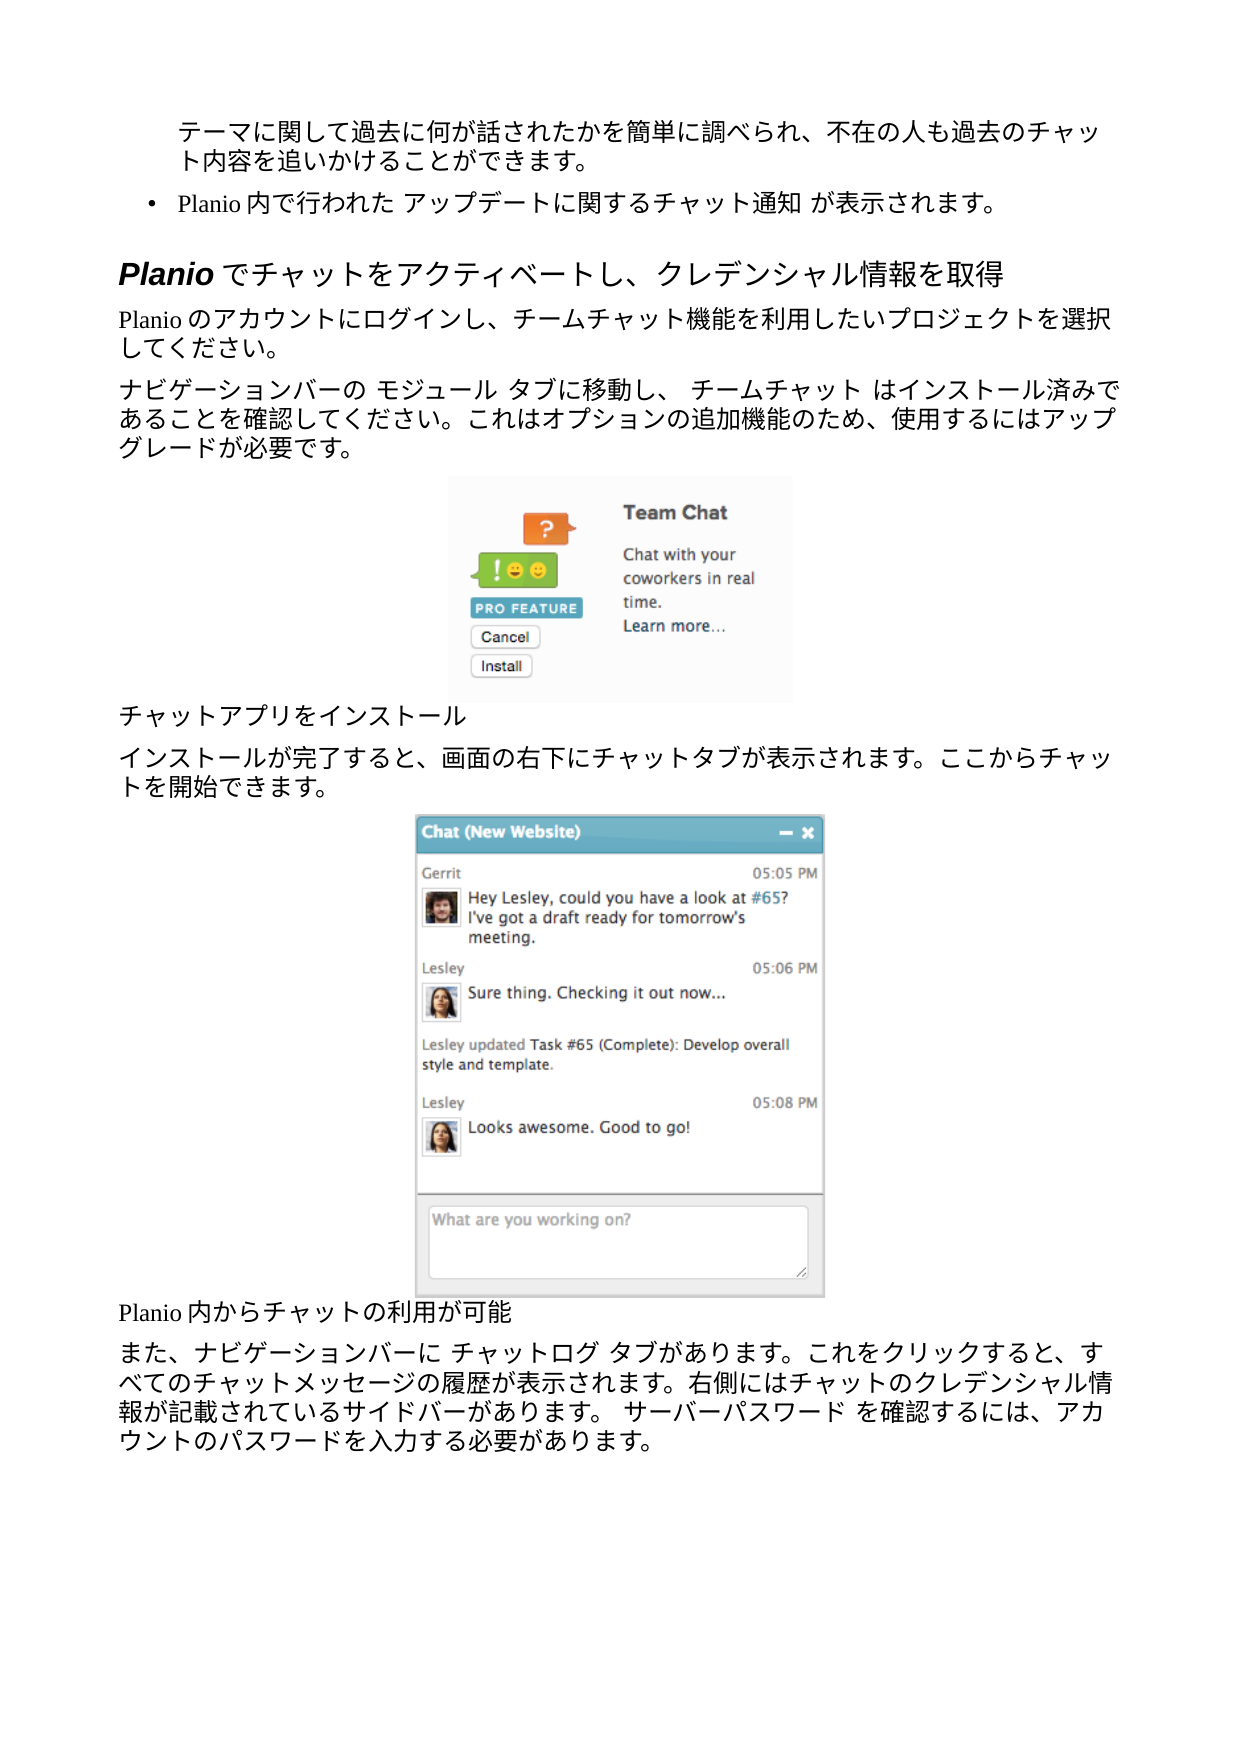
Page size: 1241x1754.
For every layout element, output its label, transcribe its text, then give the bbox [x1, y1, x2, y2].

text Planioのアカウントにログインし、チームチャット機能を利用したいプロジェクトを選択してください。 [118, 305, 1122, 364]
subtitle Planioでチャットをアクティベートし、クレデンシャル情報を取得 [118, 256, 1122, 293]
picture [447, 476, 793, 703]
picture [414, 814, 826, 1298]
list Planio内で行われた アップデートに関するチャット通知 が表示されます。 [148, 189, 1122, 218]
text また、ナビゲーションバーに チャットログ タブがあります。これをクリックすると、すべてのチャットメッセージの履歴が表示されます。右側にはチャットのクレデンシャル情報が記載されているサイドバーがあります。 サーバーパスワード を確認するには、アカウントのパスワードを入力する必要があります。 [118, 1339, 1122, 1456]
text チャットアプリをインストール [118, 476, 1122, 731]
text インストールが完了すると、画面の右下にチャットタブが表示されます。ここからチャットを開始できます。 [118, 744, 1122, 802]
text Planio内からチャットの利用が可能 [118, 815, 1122, 1327]
text ナビゲーションバーの モジュール タブに移動し、 チームチャット はインストール済みであることを確認してください。これはオプションの追加機能のため、使用するにはアップグレードが必要です。 [118, 376, 1122, 464]
list テーマに関して過去に何が話されたかを簡単に調べられ、不在の人も過去のチャット内容を追いかけることができます。 [148, 118, 1122, 176]
